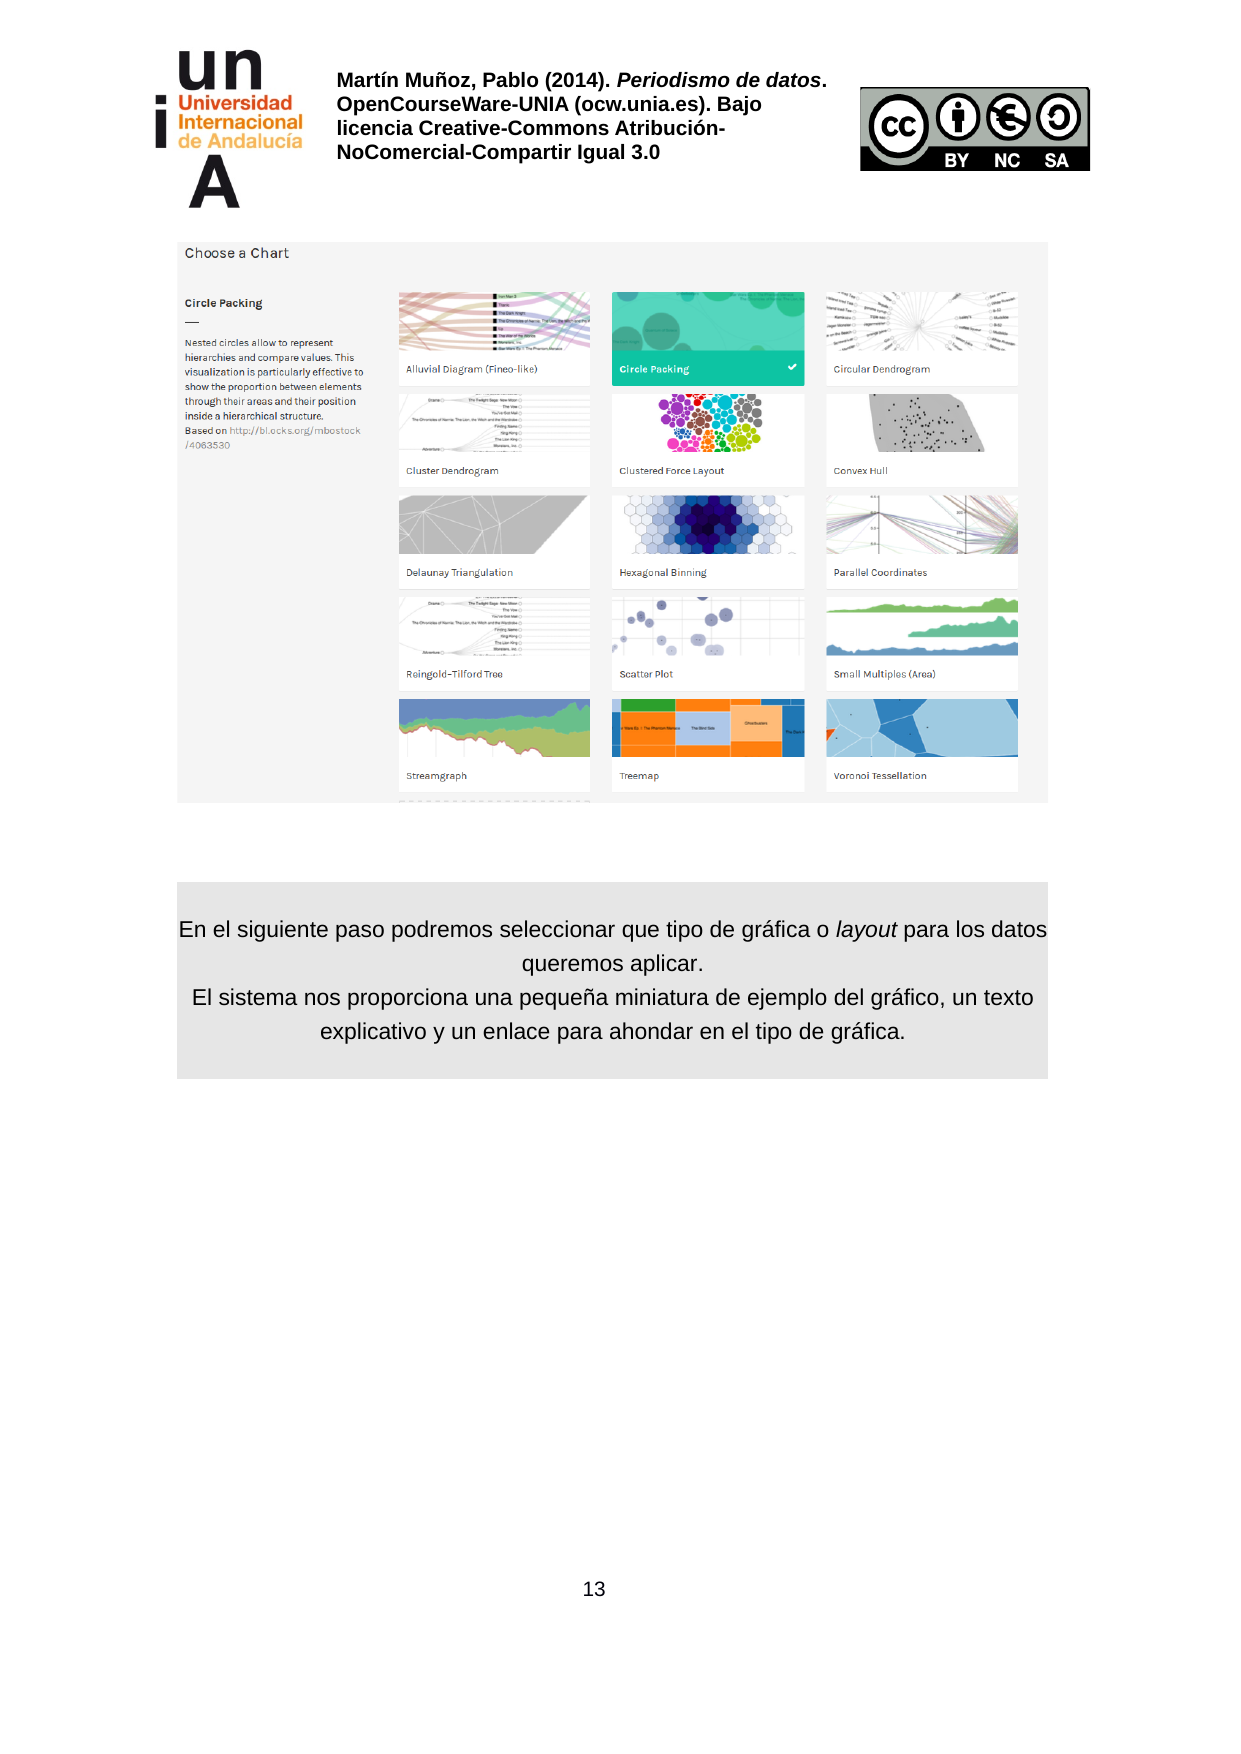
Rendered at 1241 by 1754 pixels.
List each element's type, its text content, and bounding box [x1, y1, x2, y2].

text El sistema nos proporciona una pequeña miniatura de ejemplo del gráfico, un texto explicativo y un enlace para ahondar en el tipo de gráfica. [177, 984, 1048, 1045]
text En el siguiente paso podremos seleccionar que tipo de gráfica o layout para los datos queremos aplicar. [177, 916, 1048, 976]
